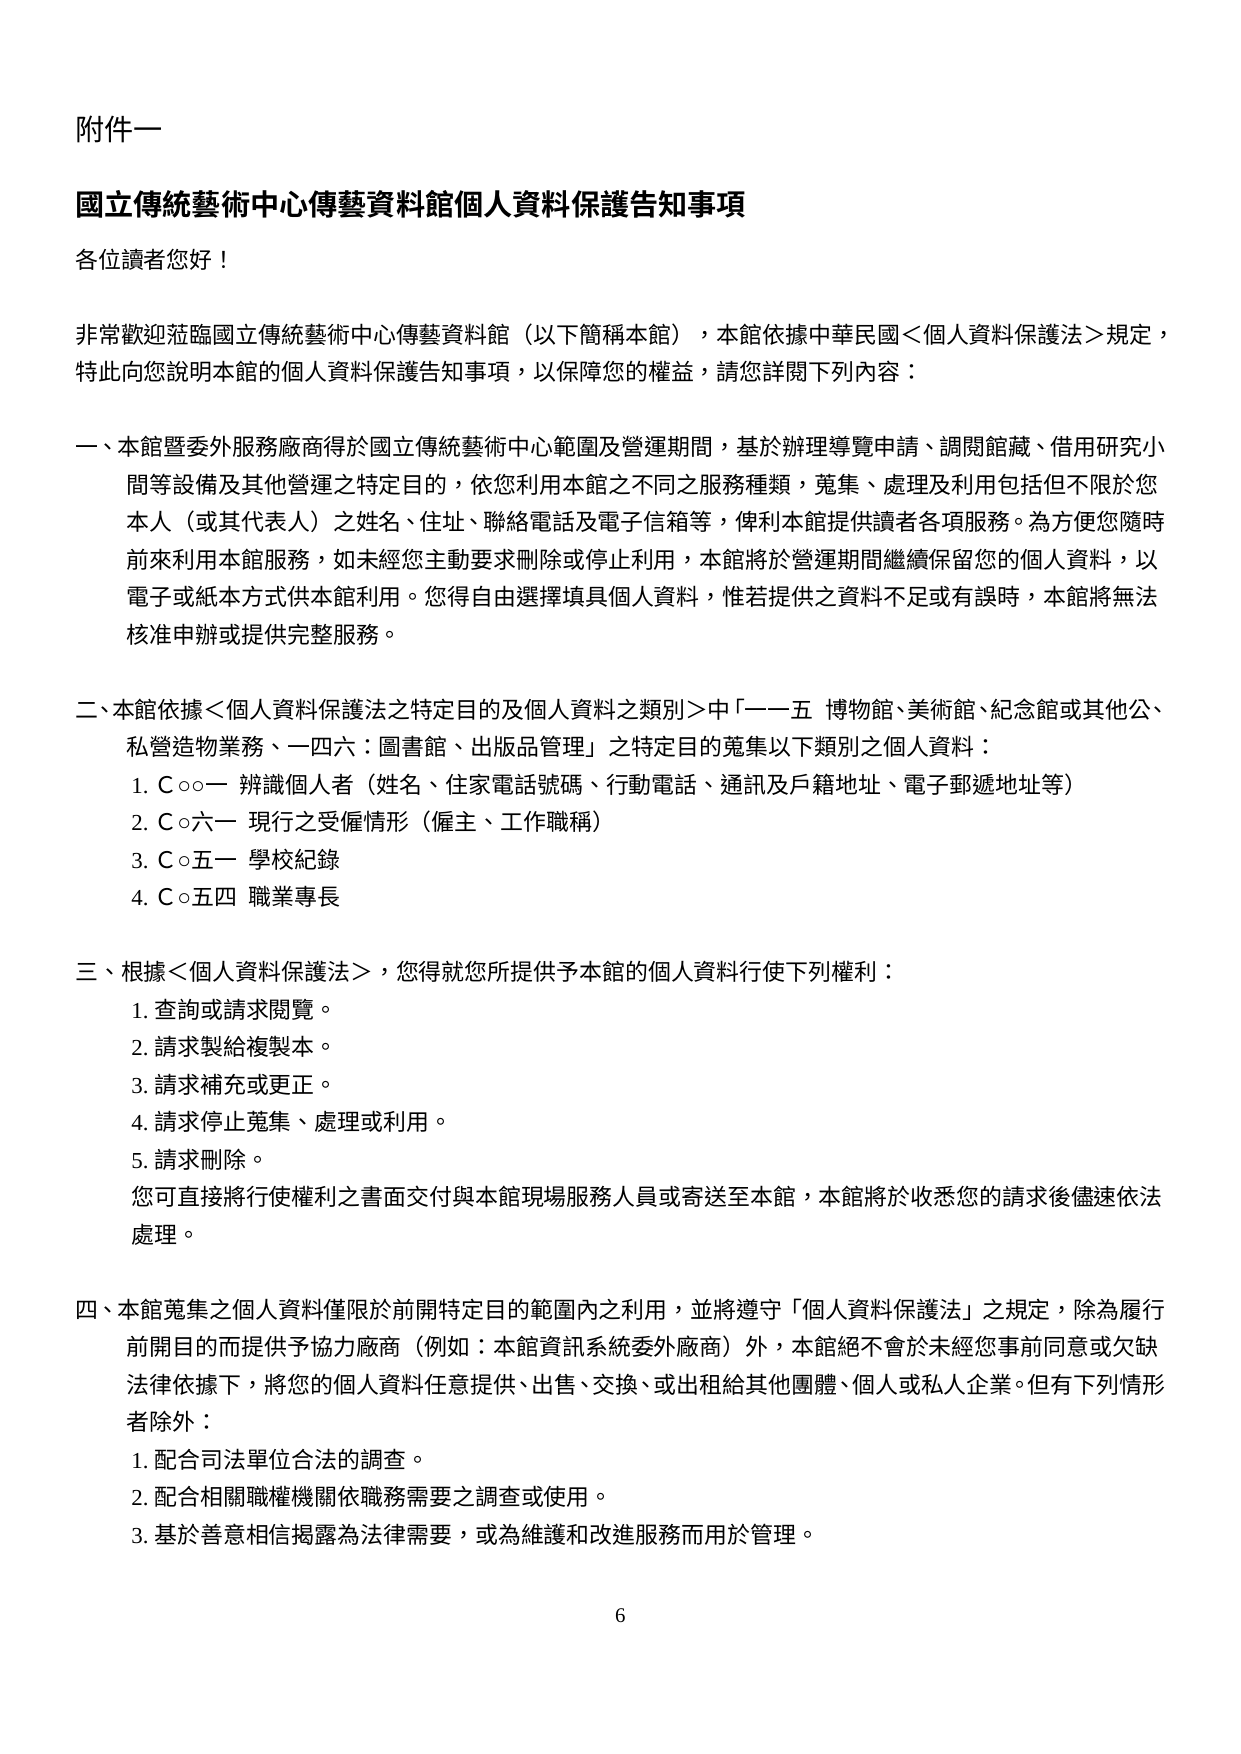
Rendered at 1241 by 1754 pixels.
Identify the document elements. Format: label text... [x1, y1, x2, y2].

text 各位讀者您好！ [75, 240, 1165, 277]
text 一、本館暨委外服務廠商得於國立傳統藝術中心範圍及營運期間，基於辦理導覽申請、調閱館藏、借用研究小間等設備及其他營運之特定目的，依您利用本館之不同之服務種類，蒐集、處理及利用包括但不限於您本人（或其代表人）之姓名、住址、聯絡電話及電子信箱等，俾利本館提供讀者各項服務。為方便您隨時前來利用本館服務，如未經您主動要求刪除或停止利用，本館將於營運期間繼續保留您的個人資料，以電子或紙本方式供本館利用。您得自由選擇填具個人資料，惟若提供之資料不足或有誤時，本館將無法核准申辦或提供完整服務。 [75, 427, 1165, 652]
text 5. 請求刪除。 [131, 1140, 1165, 1177]
text 三、根據＜個人資料保護法＞，您得就您所提供予本館的個人資料行使下列權利： [75, 952, 1165, 990]
text 二、本館依據＜個人資料保護法之特定目的及個人資料之類別＞中「一一五 博物館、美術館、紀念館或其他公、私營造物業務、一四六：圖書館、出版品管理」之特定目的蒐集以下類別之個人資料： [75, 690, 1165, 765]
text 4. Ｃ○五四 職業專長 [131, 877, 1165, 915]
text 3. Ｃ○五一 學校紀錄 [131, 840, 1165, 877]
text 附件一 國立傳統藝術中心傳藝資料館個人資料保護告知事項 [75, 90, 1165, 240]
text 1. 查詢或請求閱覽。 [131, 990, 1165, 1027]
text 1. 配合司法單位合法的調查。 2. 配合相關職權機關依職務需要之調查或使用。 3. 基於善意相信揭露為法律需要，或為維護和改進服務而用於管理。 [131, 1440, 1165, 1552]
text 您可直接將行使權利之書面交付與本館現場服務人員或寄送至本館，本館將於收悉您的請求後儘速依法處理。 [131, 1177, 1165, 1252]
text 2. Ｃ○六一 現行之受僱情形（僱主、工作職稱） [131, 802, 1165, 840]
text 非常歡迎蒞臨國立傳統藝術中心傳藝資料館（以下簡稱本館），本館依據中華民國＜個人資料保護法＞規定，特此向您說明本館的個人資料保護告知事項，以保障您的權益，請您詳閱下列內容： [75, 315, 1165, 390]
text 四、本館蒐集之個人資料僅限於前開特定目的範圍內之利用，並將遵守「個人資料保護法」之規定，除為履行前開目的而提供予協力廠商（例如：本館資訊系統委外廠商）外，本館絕不會於未經您事前同意或欠缺法律依據下，將您的個人資料任意提供、出售、交換、或出租給其他團體、個人或私人企業。但有下列情形者除外： [75, 1290, 1165, 1440]
text 2. 請求製給複製本。 [131, 1027, 1165, 1065]
text 1. Ｃ○○一 辨識個人者（姓名、住家電話號碼、行動電話、通訊及戶籍地址、電子郵遞地址等） [131, 765, 1165, 802]
text 3. 請求補充或更正。 [131, 1065, 1165, 1102]
text 4. 請求停止蒐集、處理或利用。 [131, 1102, 1165, 1140]
